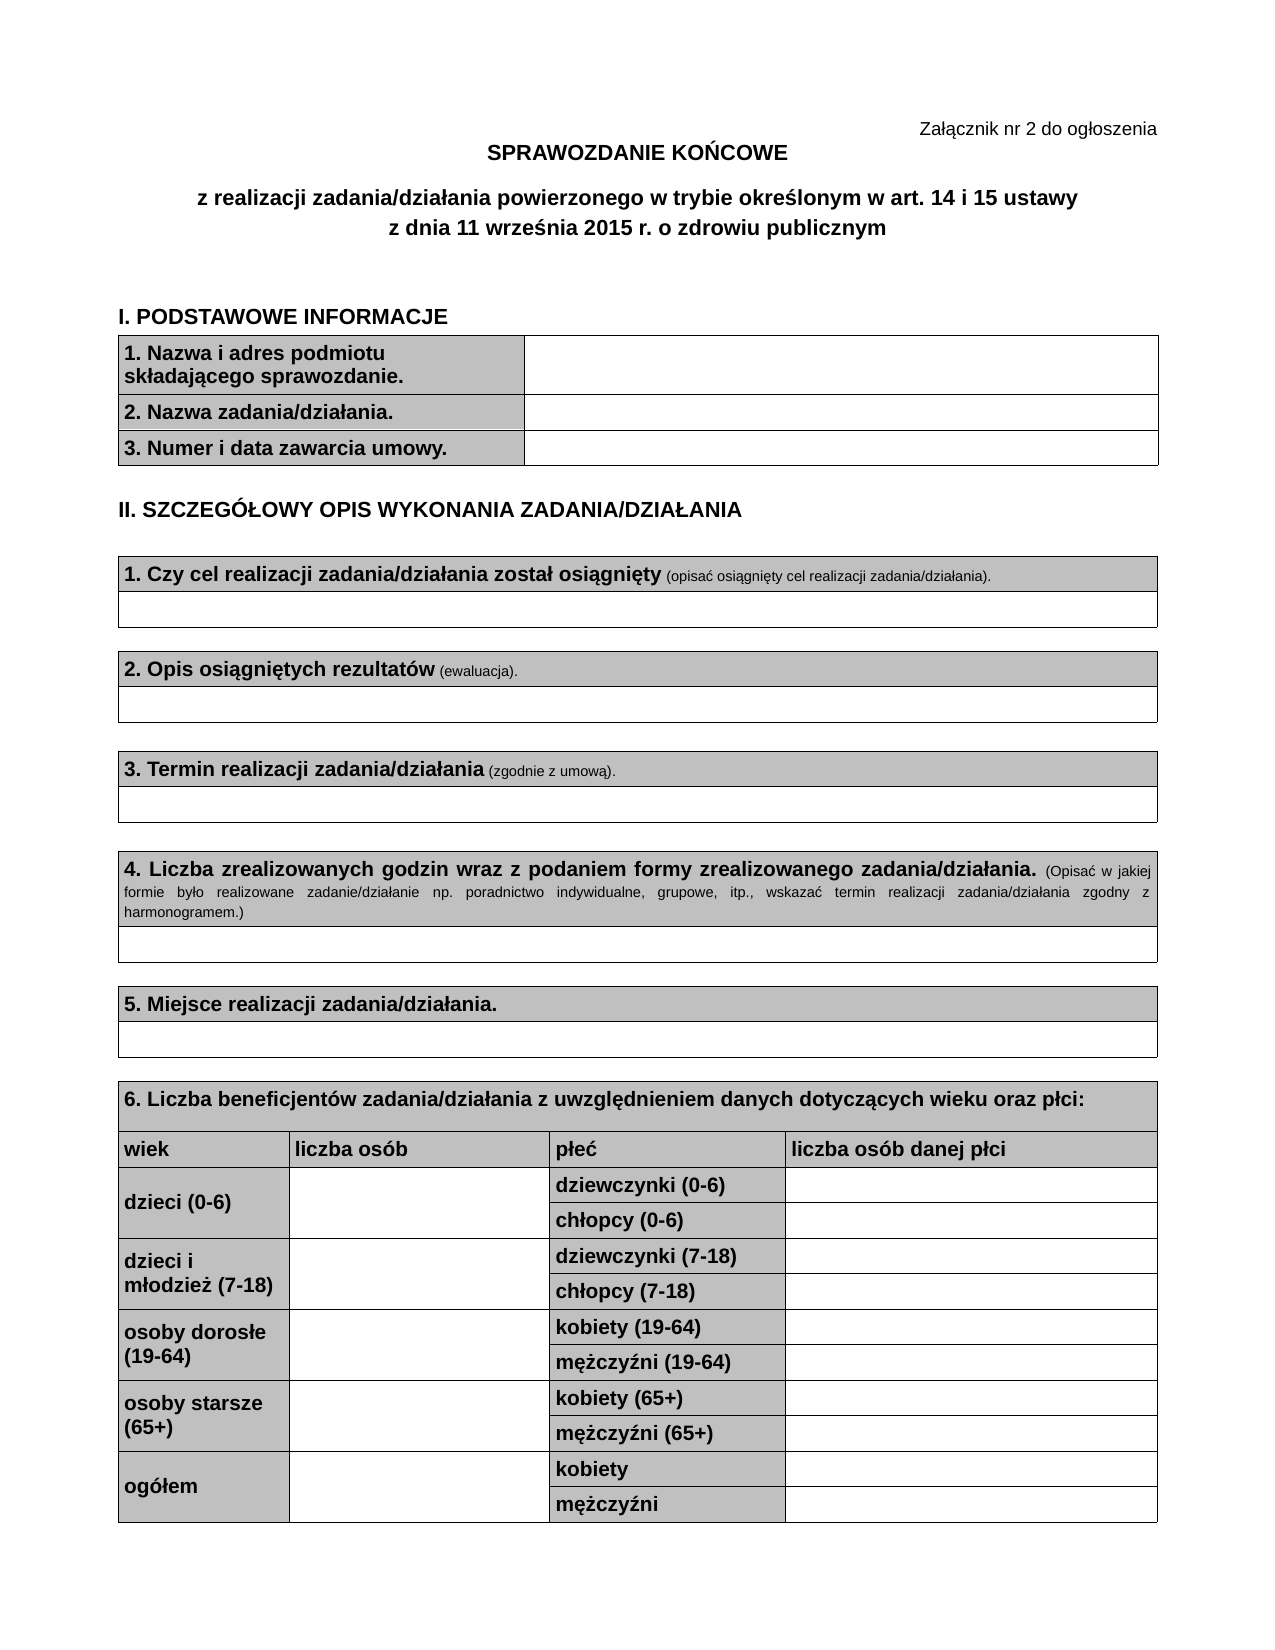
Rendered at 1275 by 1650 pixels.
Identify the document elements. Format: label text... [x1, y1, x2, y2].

table_cell kobiety (65+) [550, 1381, 785, 1415]
table_cell [786, 1310, 1157, 1344]
table_cell ogółem [119, 1452, 289, 1522]
table_cell [290, 1452, 549, 1522]
table_cell [525, 431, 1158, 465]
table_cell chłopcy (7-18) [550, 1274, 785, 1309]
table_header 3. Termin realizacji zadania/działania (zgodnie z umową). [119, 752, 1157, 786]
text Załącznik nr 2 do ogłoszenia [118, 118, 1157, 140]
table_cell mężczyźni (19-64) [550, 1345, 785, 1380]
table_header 5. Miejsce realizacji zadania/działania. [119, 987, 1157, 1021]
table_header 1. Nazwa i adres podmiotu składającego sprawozdanie. [119, 336, 524, 394]
table_cell kobiety (19-64) [550, 1310, 785, 1344]
table_cell [119, 592, 1157, 627]
table_cell dzieci (0-6) [119, 1168, 289, 1238]
text SPRAWOZDANIE KOŃCOWE [118, 140, 1157, 165]
table_cell kobiety [550, 1452, 785, 1486]
table_cell [786, 1381, 1157, 1415]
text II. SZCZEGÓŁOWY OPIS WYKONANIA ZADANIA/DZIAŁANIA [118, 497, 1157, 522]
table_cell [119, 687, 1157, 722]
table_cell mężczyźni [550, 1487, 785, 1522]
table_cell mężczyźni (65+) [550, 1416, 785, 1451]
table_header 2. Opis osiągniętych rezultatów (ewaluacja). [119, 652, 1157, 686]
table_cell [290, 1310, 549, 1380]
table_cell [119, 927, 1157, 962]
table_cell osoby starsze (65+) [119, 1381, 289, 1451]
table_cell dzieci i młodzież (7-18) [119, 1239, 289, 1309]
table_cell [786, 1416, 1157, 1451]
table_cell [786, 1274, 1157, 1309]
table_cell [786, 1487, 1157, 1522]
table_cell 3. Numer i data zawarcia umowy. [119, 431, 524, 465]
table_header 6. Liczba beneficjentów zadania/działania z uwzględnieniem danych dotyczących wieku oraz płci: [119, 1082, 1157, 1131]
table_cell [786, 1452, 1157, 1486]
table_cell [119, 787, 1157, 822]
table_cell [786, 1203, 1157, 1238]
table_header 4. Liczba zrealizowanych godzin wraz z podaniem formy zrealizowanego zadania/działania. (Opisać w jakiej formie było realizowane zadanie/działanie np. poradnictwo indywidualne, grupowe, itp., wskazać termin realizacji zadania/działania zgodny z harmonogramem.) [119, 852, 1157, 926]
table_cell liczba osób [290, 1132, 549, 1167]
table_cell 2. Nazwa zadania/działania. [119, 395, 524, 429]
text I. PODSTAWOWE INFORMACJE [118, 304, 1157, 329]
table_cell chłopcy (0-6) [550, 1203, 785, 1238]
table_cell [786, 1345, 1157, 1380]
table_cell [786, 1239, 1157, 1273]
table_cell dziewczynki (7-18) [550, 1239, 785, 1273]
text z realizacji zadania/działania powierzonego w trybie określonym w art. 14 i 15 ustawy z dnia 11 września 2015 r. o zdrowiu publicznym [118, 184, 1157, 240]
table_cell [290, 1239, 549, 1309]
table_cell [290, 1168, 549, 1238]
table_cell [786, 1168, 1157, 1202]
table_cell płeć [550, 1132, 785, 1167]
table_header 1. Czy cel realizacji zadania/działania został osiągnięty (opisać osiągnięty cel realizacji zadania/działania). [119, 557, 1157, 591]
table_header [525, 336, 1158, 394]
table_cell [290, 1381, 549, 1451]
table_cell osoby dorosłe (19-64) [119, 1310, 289, 1380]
table_cell wiek [119, 1132, 289, 1167]
table_cell liczba osób danej płci [786, 1132, 1157, 1167]
table_cell dziewczynki (0-6) [550, 1168, 785, 1202]
table_cell [119, 1022, 1157, 1057]
table_cell [525, 395, 1158, 429]
